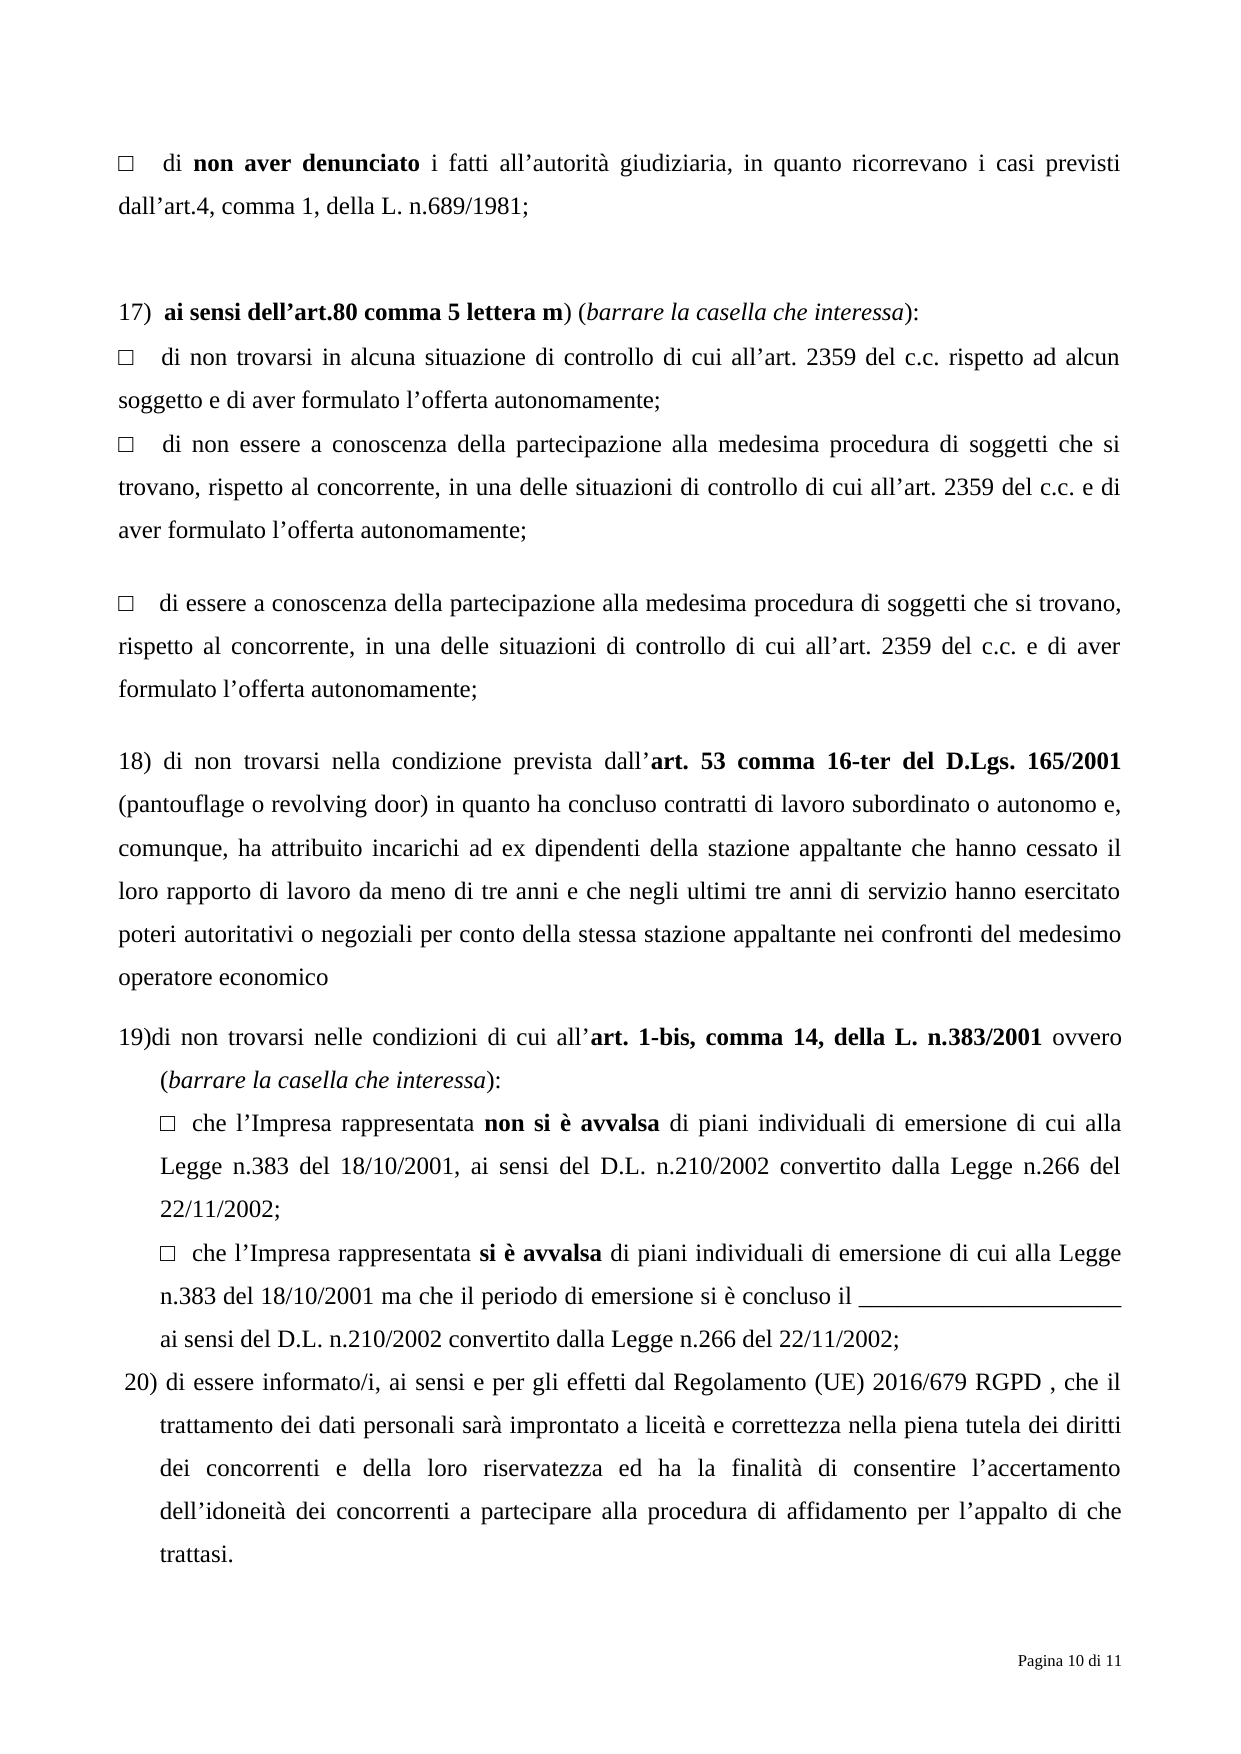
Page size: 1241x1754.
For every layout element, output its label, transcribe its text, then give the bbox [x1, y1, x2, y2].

text □ che l’Impresa rappresentata non si è avvalsa di piani individuali di emersione di cui alla Legge n.383 del 18/10/2001, ai sensi del D.L. n.210/2002 convertito dalla Legge n.266 del 22/11/2002; [160, 1108, 1122, 1223]
text 20) di essere informato/i, ai sensi e per gli effetti dal Regolamento (UE) 2016/679 RGPD , che il trattamento dei dati personali sarà improntato a liceità e correttezza nella piena tutela dei diritti dei concorrenti e della loro riservatezza ed ha la finalità di consentire l’accertamento dell’idoneità dei concorrenti a partecipare alla procedura di affidamento per l’appalto di che trattasi. [124, 1367, 1122, 1568]
text □ di essere a conoscenza della partecipazione alla medesima procedura di soggetti che si trovano, rispetto al concorrente, in una delle situazioni di controllo di cui all’art. 2359 del c.c. e di aver formulato l’offerta autonomamente; [118, 588, 1122, 703]
text □ di non essere a conoscenza della partecipazione alla medesima procedura di soggetti che si trovano, rispetto al concorrente, in una delle situazioni di controllo di cui all’art. 2359 del c.c. e di aver formulato l’offerta autonomamente; [118, 429, 1122, 544]
text 19)di non trovarsi nelle condizioni di cui all’art. 1-bis, comma 14, della L. n.383/2001 ovvero (barrare la casella che interessa): [118, 1022, 1122, 1094]
text □ di non aver denunciato i fatti all’autorità giudiziaria, in quanto ricorrevano i casi previsti dall’art.4, comma 1, della L. n.689/1981; [118, 148, 1122, 219]
list □ di non trovarsi in alcuna situazione di controllo di cui all’art. 2359 del c.c. rispetto ad alcun soggetto e di aver formulato l’offerta autonomamente; [118, 342, 1122, 414]
list 18) di non trovarsi nella condizione prevista dall’art. 53 comma 16-ter del D.Lgs. 165/2001 (pantouflage o revolving door) in quanto ha concluso contratti di lavoro subordinato o autonomo e, comunque, ha attribuito incarichi ad ex dipendenti della stazione appaltante che hanno cessato il loro rapporto di lavoro da meno di tre anni e che negli ultimi tre anni di servizio hanno esercitato poteri autoritativi o negoziali per conto della stessa stazione appaltante nei confronti del medesimo operatore economico [118, 746, 1122, 991]
text □ che l’Impresa rappresentata si è avvalsa di piani individuali di emersione di cui alla Legge n.383 del 18/10/2001 ma che il periodo di emersione si è concluso il _____________________ ai sensi del D.L. n.210/2002 convertito dalla Legge n.266 del 22/11/2002; [160, 1238, 1122, 1353]
list 17) ai sensi dell’art.80 comma 5 lettera m) (barrare la casella che interessa): [118, 297, 1122, 326]
